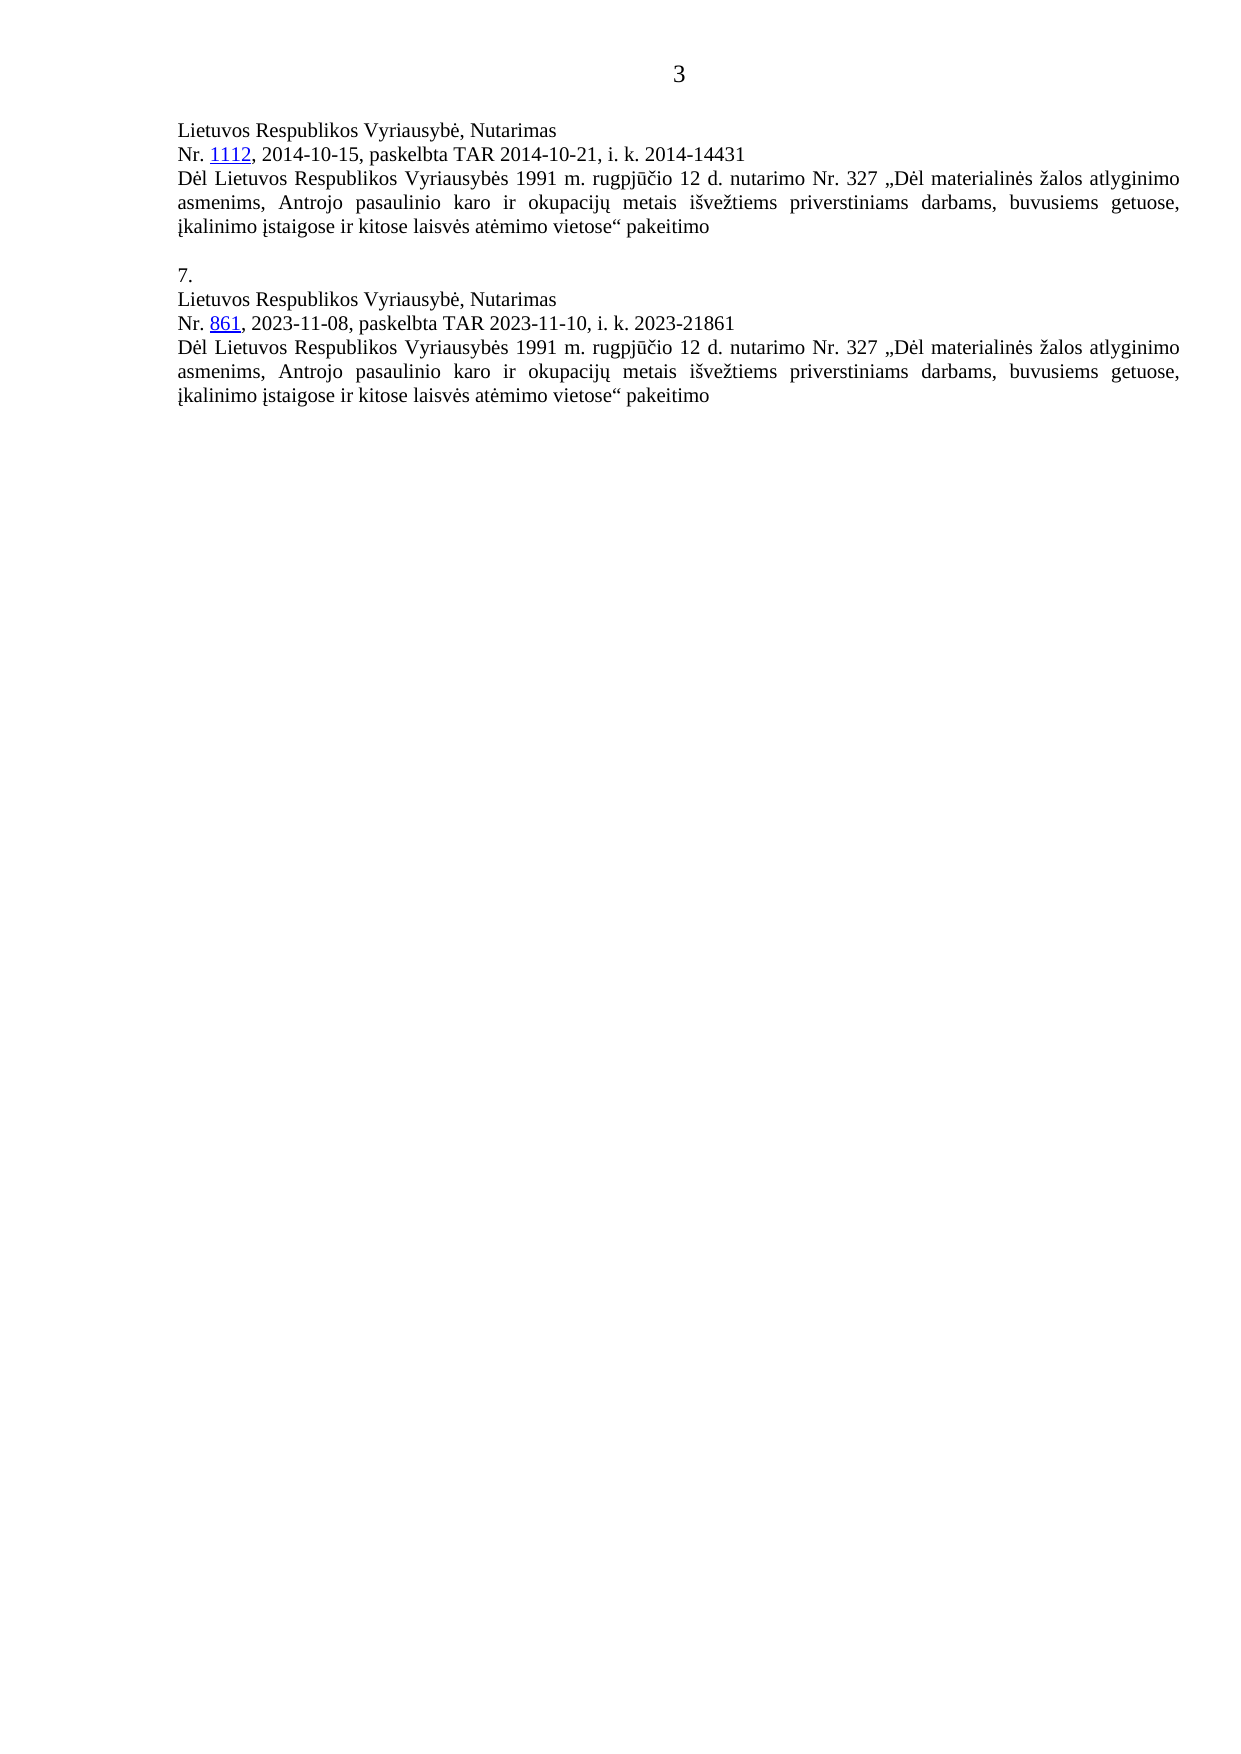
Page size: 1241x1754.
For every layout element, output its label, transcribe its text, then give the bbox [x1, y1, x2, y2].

text Dėl Lietuvos Respublikos Vyriausybės 1991 m. rugpjūčio 12 d. nutarimo Nr. 327 „Dėl materialinės žalos atlyginimo asmenims, Antrojo pasaulinio karo ir okupacijų metais išvežtiems priverstiniams darbams, buvusiems getuose, įkalinimo įstaigose ir kitose laisvės atėmimo vietose“ pakeitimo [177, 166, 1181, 238]
text 7. [177, 262, 1181, 287]
text Lietuvos Respublikos Vyriausybė, Nutarimas [177, 287, 1181, 311]
text Nr. 1112, 2014-10-15, paskelbta TAR 2014-10-21, i. k. 2014-14431 [177, 142, 1181, 166]
text Dėl Lietuvos Respublikos Vyriausybės 1991 m. rugpjūčio 12 d. nutarimo Nr. 327 „Dėl materialinės žalos atlyginimo asmenims, Antrojo pasaulinio karo ir okupacijų metais išvežtiems priverstiniams darbams, buvusiems getuose, įkalinimo įstaigose ir kitose laisvės atėmimo vietose“ pakeitimo [177, 335, 1181, 407]
text Lietuvos Respublikos Vyriausybė, Nutarimas [177, 118, 1181, 142]
text Nr. 861, 2023-11-08, paskelbta TAR 2023-11-10, i. k. 2023-21861 [177, 311, 1181, 335]
